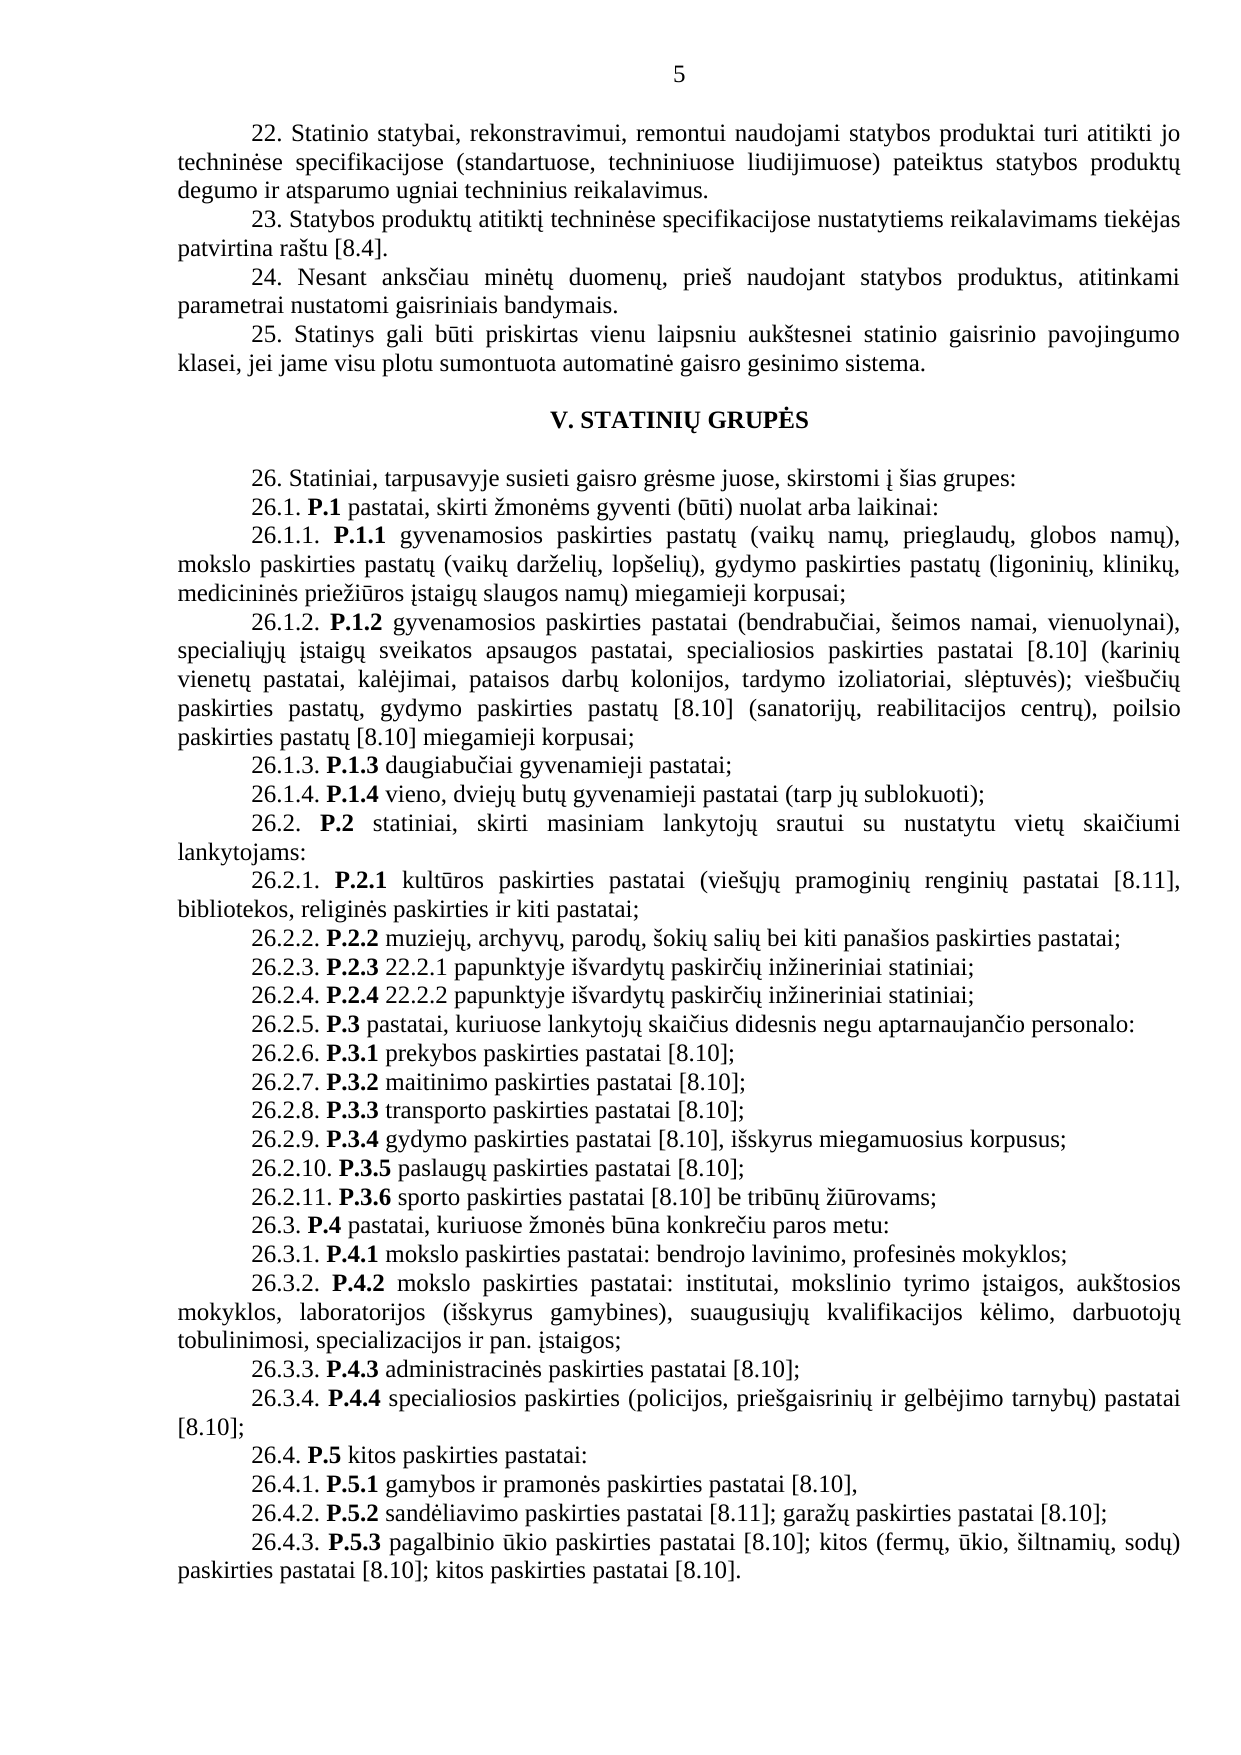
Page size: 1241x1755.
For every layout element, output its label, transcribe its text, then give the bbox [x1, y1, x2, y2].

text 26.2.5. P.3 pastatai, kuriuose lankytojų skaičius didesnis negu aptarnaujančio personalo: [177, 1009, 1181, 1038]
text 26.3. P.4 pastatai, kuriuose žmonės būna konkrečiu paros metu: [177, 1211, 1181, 1239]
text 23. Statybos produktų atitiktį techninėse specifikacijose nustatytiems reikalavimams tiekėjas patvirtina raštu [8.4]. [177, 204, 1181, 262]
text 26.2.9. P.3.4 gydymo paskirties pastatai [8.10], išskyrus miegamuosius korpusus; [177, 1124, 1181, 1153]
text 26.3.3. P.4.3 administracinės paskirties pastatai [8.10]; [177, 1354, 1181, 1383]
text 26.4.1. P.5.1 gamybos ir pramonės paskirties pastatai [8.10], [177, 1469, 1181, 1498]
text 26.1.3. P.1.3 daugiabučiai gyvenamieji pastatai; [177, 751, 1181, 779]
text 26.2.3. P.2.3 22.2.1 papunktyje išvardytų paskirčių inžineriniai statiniai; [177, 952, 1181, 981]
text 26.4.2. P.5.2 sandėliavimo paskirties pastatai [8.11]; garažų paskirties pastatai [8.10]; [177, 1498, 1181, 1527]
text 26.3.2. P.4.2 mokslo paskirties pastatai: institutai, mokslinio tyrimo įstaigos, aukštosios mokyklos, laboratorijos (išskyrus gamybines), suaugusiųjų kvalifikacijos kėlimo, darbuotojų tobulinimosi, specializacijos ir pan. įstaigos; [177, 1268, 1181, 1354]
text 26.2. P.2 statiniai, skirti masiniam lankytojų srautui su nustatytu vietų skaičiumi lankytojams: [177, 808, 1181, 866]
text 26.2.7. P.3.2 maitinimo paskirties pastatai [8.10]; [177, 1067, 1181, 1096]
text 24. Nesant anksčiau minėtų duomenų, prieš naudojant statybos produktus, atitinkami parametrai nustatomi gaisriniais bandymais. [177, 262, 1181, 319]
text 26.3.1. P.4.1 mokslo paskirties pastatai: bendrojo lavinimo, profesinės mokyklos; [177, 1239, 1181, 1268]
text 26.2.2. P.2.2 muziejų, archyvų, parodų, šokių salių bei kiti panašios paskirties pastatai; [177, 923, 1181, 952]
text 26.4. P.5 kitos paskirties pastatai: [177, 1441, 1181, 1469]
text 25. Statinys gali būti priskirtas vienu laipsniu aukštesnei statinio gaisrinio pavojingumo klasei, jei jame visu plotu sumontuota automatinė gaisro gesinimo sistema. [177, 319, 1181, 377]
text V. STATINIŲ GRUPĖS [177, 406, 1181, 434]
text 26.2.8. P.3.3 transporto paskirties pastatai [8.10]; [177, 1096, 1181, 1124]
text 26.2.1. P.2.1 kultūros paskirties pastatai (viešųjų pramoginių renginių pastatai [8.11], bibliotekos, religinės paskirties ir kiti pastatai; [177, 866, 1181, 923]
text 26.3.4. P.4.4 specialiosios paskirties (policijos, priešgaisrinių ir gelbėjimo tarnybų) pastatai [8.10]; [177, 1383, 1181, 1441]
text 26.1. P.1 pastatai, skirti žmonėms gyventi (būti) nuolat arba laikinai: [177, 492, 1181, 521]
text 26.1.2. P.1.2 gyvenamosios paskirties pastatai (bendrabučiai, šeimos namai, vienuolynai), specialiųjų įstaigų sveikatos apsaugos pastatai, specialiosios paskirties pastatai [8.10] (karinių vienetų pastatai, kalėjimai, pataisos darbų kolonijos, tardymo izoliatoriai, slėptuvės); viešbučių paskirties pastatų, gydymo paskirties pastatų [8.10] (sanatorijų, reabilitacijos centrų), poilsio paskirties pastatų [8.10] miegamieji korpusai; [177, 607, 1181, 751]
text 26. Statiniai, tarpusavyje susieti gaisro grėsme juose, skirstomi į šias grupes: [177, 463, 1181, 492]
text 26.1.1. P.1.1 gyvenamosios paskirties pastatų (vaikų namų, prieglaudų, globos namų), mokslo paskirties pastatų (vaikų darželių, lopšelių), gydymo paskirties pastatų (ligoninių, klinikų, medicininės priežiūros įstaigų slaugos namų) miegamieji korpusai; [177, 521, 1181, 607]
text 22. Statinio statybai, rekonstravimui, remontui naudojami statybos produktai turi atitikti jo techninėse specifikacijose (standartuose, techniniuose liudijimuose) pateiktus statybos produktų degumo ir atsparumo ugniai techninius reikalavimus. [177, 118, 1181, 204]
text 26.2.10. P.3.5 paslaugų paskirties pastatai [8.10]; [177, 1153, 1181, 1182]
text 26.2.6. P.3.1 prekybos paskirties pastatai [8.10]; [177, 1038, 1181, 1067]
text 26.2.11. P.3.6 sporto paskirties pastatai [8.10] be tribūnų žiūrovams; [177, 1182, 1181, 1211]
text 26.4.3. P.5.3 pagalbinio ūkio paskirties pastatai [8.10]; kitos (fermų, ūkio, šiltnamių, sodų) paskirties pastatai [8.10]; kitos paskirties pastatai [8.10]. [177, 1527, 1181, 1584]
text 26.2.4. P.2.4 22.2.2 papunktyje išvardytų paskirčių inžineriniai statiniai; [177, 981, 1181, 1009]
text 26.1.4. P.1.4 vieno, dviejų butų gyvenamieji pastatai (tarp jų sublokuoti); [177, 779, 1181, 808]
